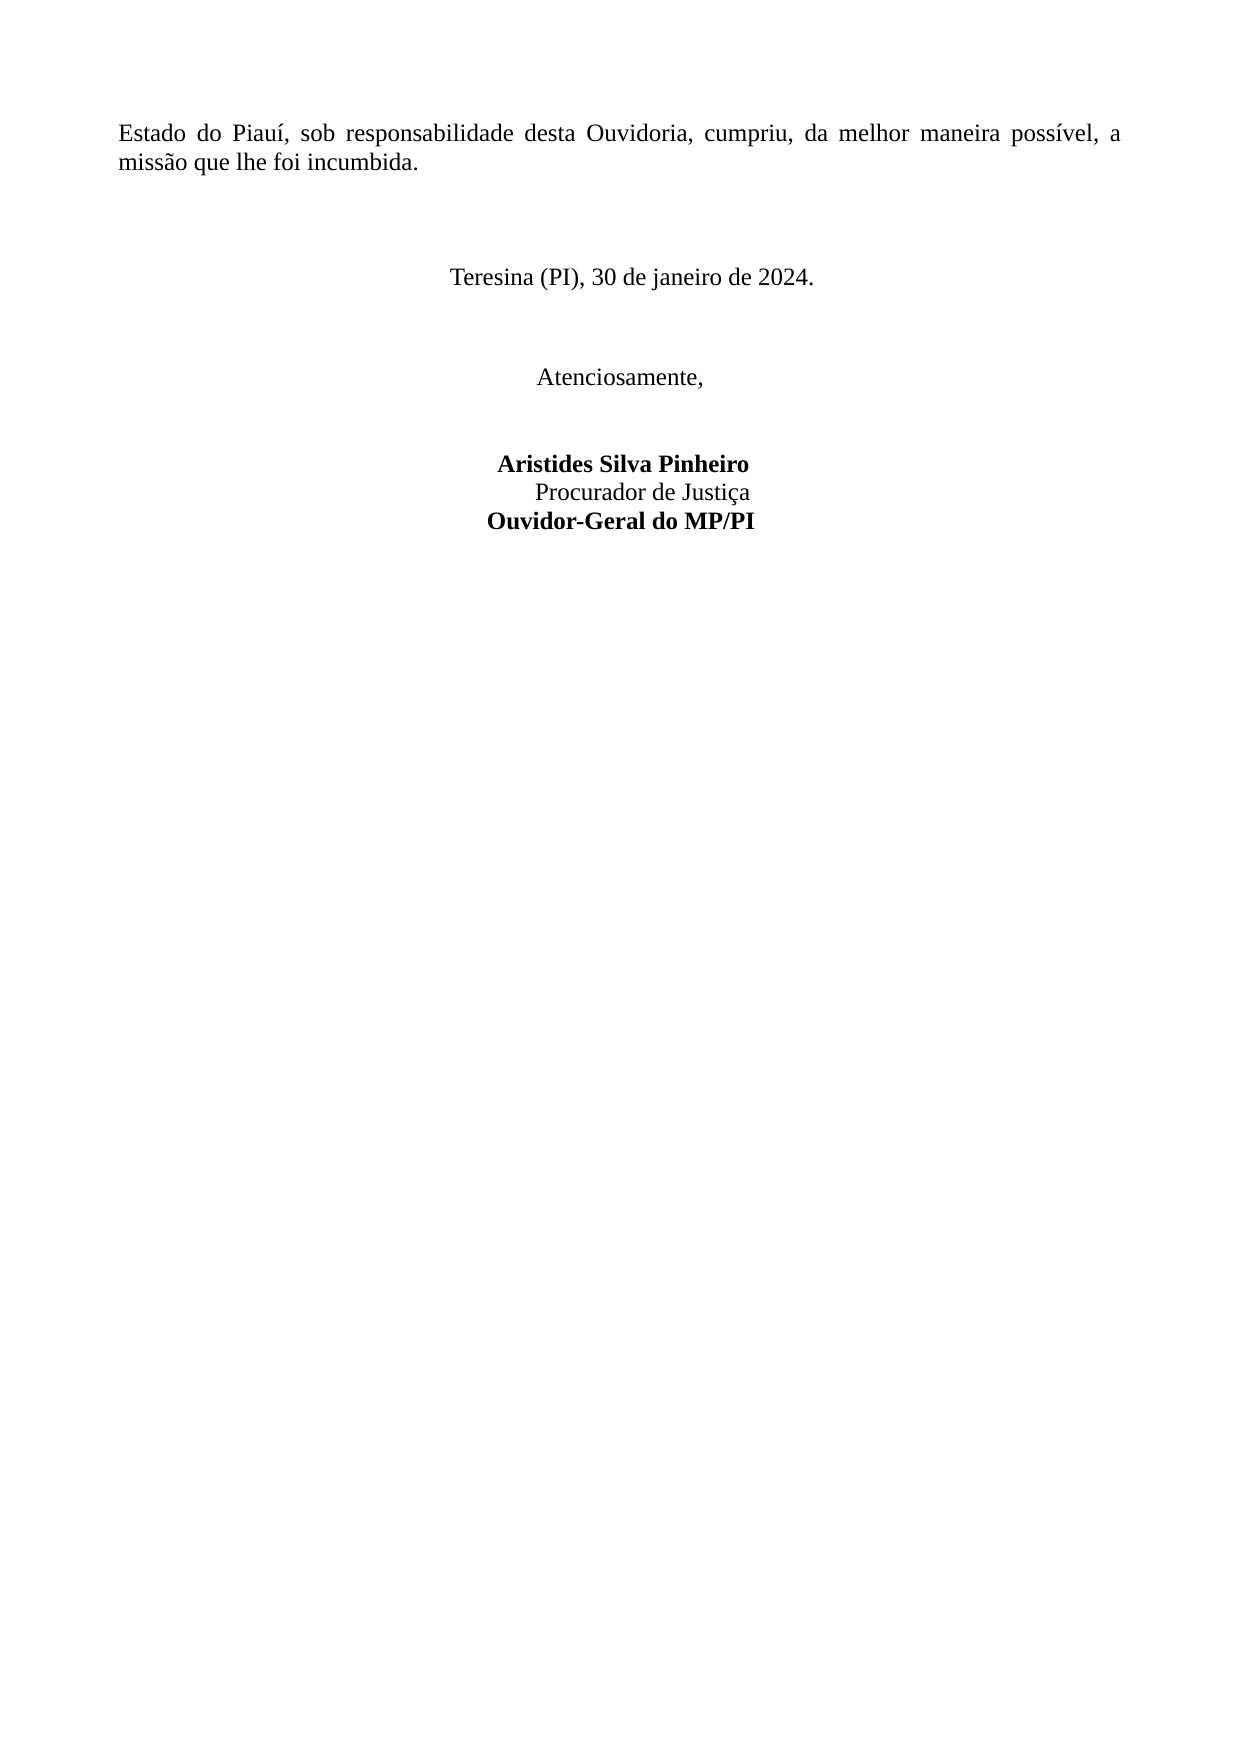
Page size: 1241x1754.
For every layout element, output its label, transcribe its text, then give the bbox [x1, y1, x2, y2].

text Atenciosamente, [118, 362, 1122, 391]
text Procurador de Justiça [118, 477, 1167, 506]
text Aristides Silva Pinheiro [130, 449, 1112, 477]
text Ouvidor-Geral do MP/PI [130, 506, 1112, 535]
text Teresina (PI), 30 de janeiro de 2024. [118, 262, 1152, 291]
text Estado do Piauí, sob responsabilidade desta Ouvidoria, cumpriu, da melhor maneira possível, a missão que lhe foi incumbida. [118, 118, 1122, 176]
